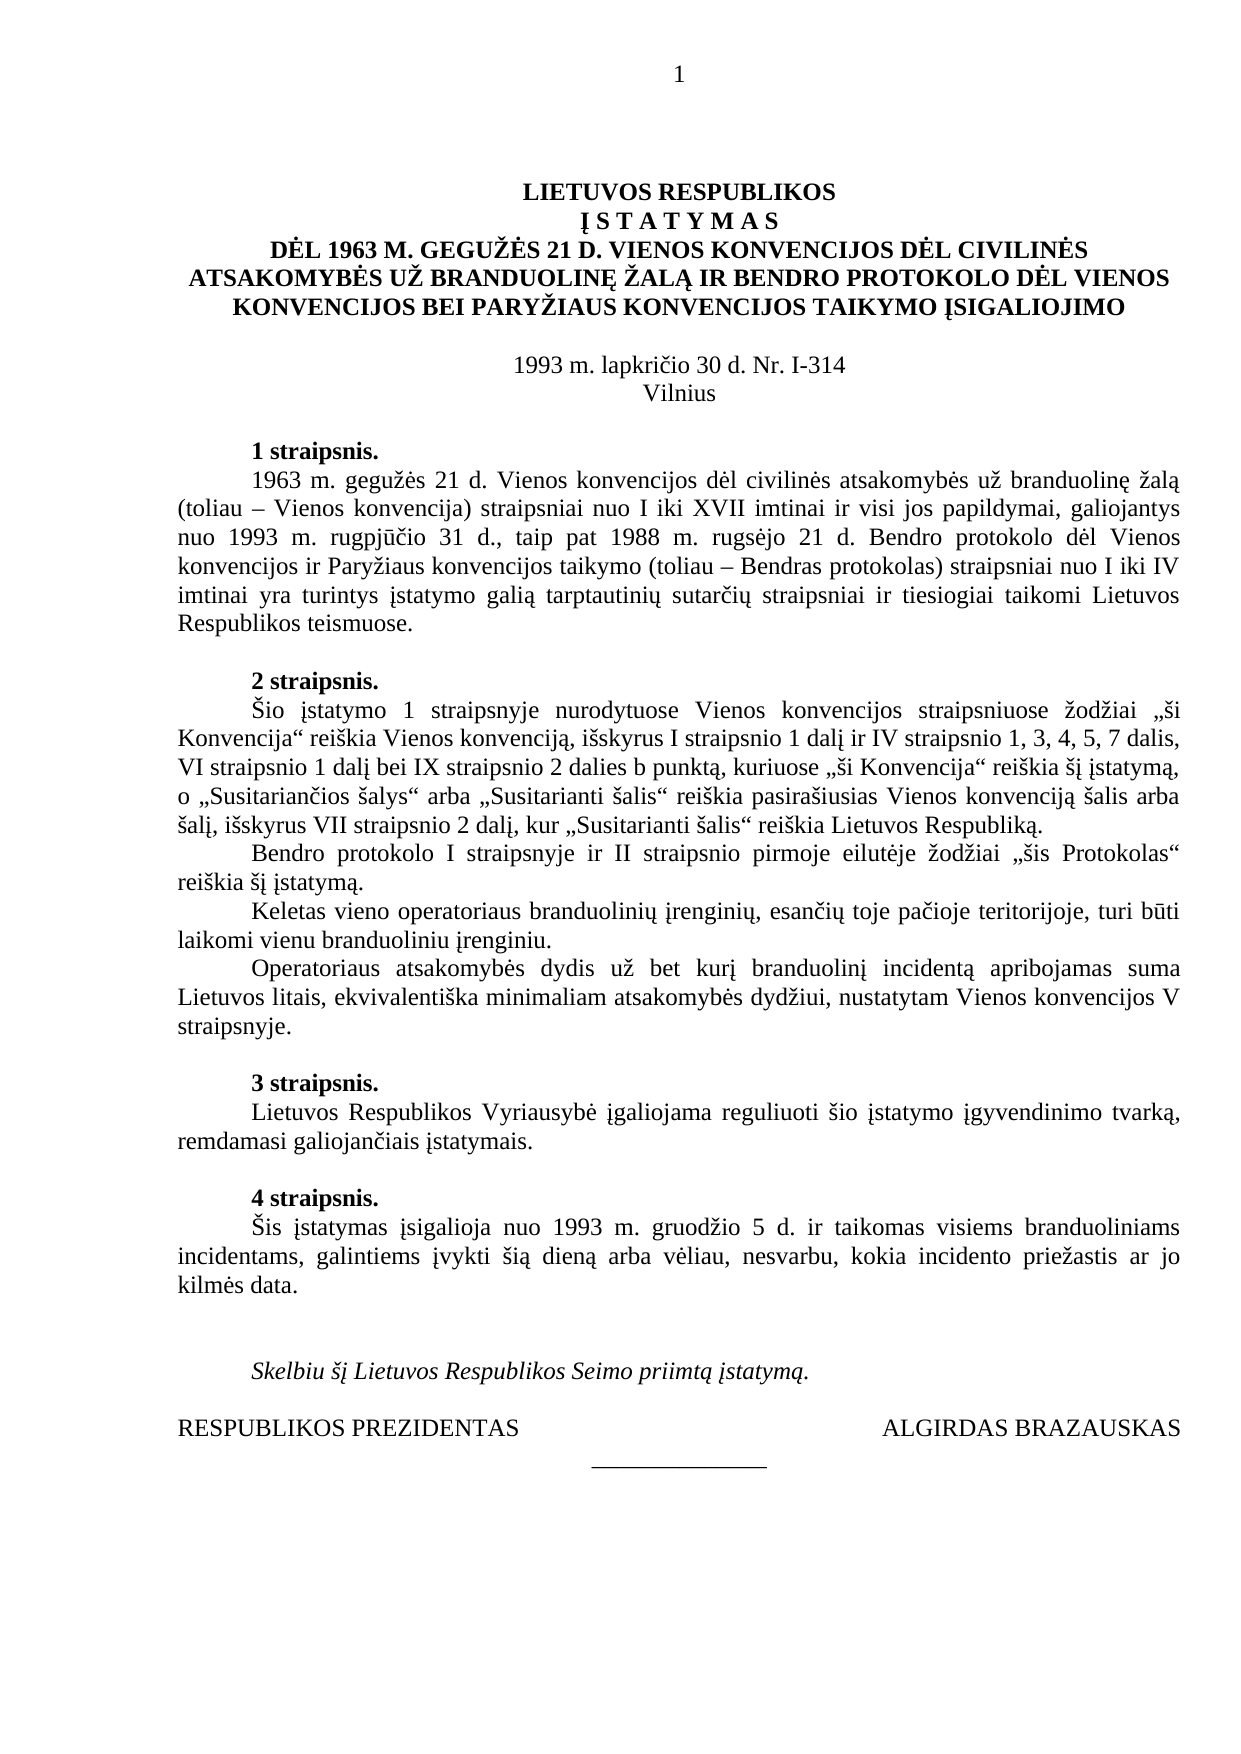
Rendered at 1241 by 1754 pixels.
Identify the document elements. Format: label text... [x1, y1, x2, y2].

text DĖL 1963 M. GEGUŽĖS 21 D. VIENOS KONVENCIJOS DĖL CIVILINĖS ATSAKOMYBĖS UŽ BRANDUOLINĘ ŽALĄ IR BENDRO PROTOKOLO DĖL VIENOS KONVENCIJOS BEI PARYŽIAUS KONVENCIJOS TAIKYMO ĮSIGALIOJIMO [177, 235, 1181, 321]
text Operatoriaus atsakomybės dydis už bet kurį branduolinį incidentą apribojamas suma Lietuvos litais, ekvivalentiška minimaliam atsakomybės dydžiui, nustatytam Vienos konvencijos V straipsnyje. [177, 953, 1181, 1040]
text 1963 m. gegužės 21 d. Vienos konvencijos dėl civilinės atsakomybės už branduolinę žalą (toliau – Vienos konvencija) straipsniai nuo I iki XVII imtinai ir visi jos papildymai, galiojantys nuo 1993 m. rugpjūčio 31 d., taip pat 1988 m. rugsėjo 21 d. Bendro protokolo dėl Vienos konvencijos ir Paryžiaus konvencijos taikymo (toliau – Bendras protokolas) straipsniai nuo I iki IV imtinai yra turintys įstatymo galią tarptautinių sutarčių straipsniai ir tiesiogiai taikomi Lietuvos Respublikos teismuose. [177, 465, 1181, 637]
text Vilnius [177, 378, 1181, 407]
text LIETUVOS RESPUBLIKOS [177, 177, 1181, 206]
text 1993 m. lapkričio 30 d. Nr. I-314 [177, 350, 1181, 378]
text Šis įstatymas įsigalioja nuo 1993 m. gruodžio 5 d. ir taikomas visiems branduoliniams incidentams, galintiems įvykti šią dieną arba vėliau, nesvarbu, kokia incidento priežastis ar jo kilmės data. [177, 1212, 1181, 1298]
text Į S T A T Y M A S [177, 206, 1181, 235]
text Keletas vieno operatoriaus branduolinių įrenginių, esančių toje pačioje teritorijoje, turi būti laikomi vienu branduoliniu įrenginiu. [177, 896, 1181, 953]
text Bendro protokolo I straipsnyje ir II straipsnio pirmoje eilutėje žodžiai „šis Protokolas“ reiškia šį įstatymą. [177, 838, 1181, 896]
text 3 straipsnis. [177, 1068, 1181, 1097]
text 2 straipsnis. [177, 666, 1181, 695]
text ______________ [177, 1442, 1181, 1471]
text Šio įstatymo 1 straipsnyje nurodytuose Vienos konvencijos straipsniuose žodžiai „ši Konvencija“ reiškia Vienos konvenciją, išskyrus I straipsnio 1 dalį ir IV straipsnio 1, 3, 4, 5, 7 dalis, VI straipsnio 1 dalį bei IX straipsnio 2 dalies b punktą, kuriuose „ši Konvencija“ reiškia šį įstatymą, o „Susitariančios šalys“ arba „Susitarianti šalis“ reiškia pasirašiusias Vienos konvenciją šalis arba šalį, išskyrus VII straipsnio 2 dalį, kur „Susitarianti šalis“ reiškia Lietuvos Respubliką. [177, 695, 1181, 838]
text Skelbiu šį Lietuvos Respublikos Seimo priimtą įstatymą. [177, 1356, 1181, 1385]
text RESPUBLIKOS PREZIDENTAS ALGIRDAS BRAZAUSKAS [177, 1413, 1181, 1442]
text Lietuvos Respublikos Vyriausybė įgaliojama reguliuoti šio įstatymo įgyvendinimo tvarką, remdamasi galiojančiais įstatymais. [177, 1097, 1181, 1155]
text 4 straipsnis. [177, 1183, 1181, 1212]
text 1 straipsnis. [177, 436, 1181, 465]
